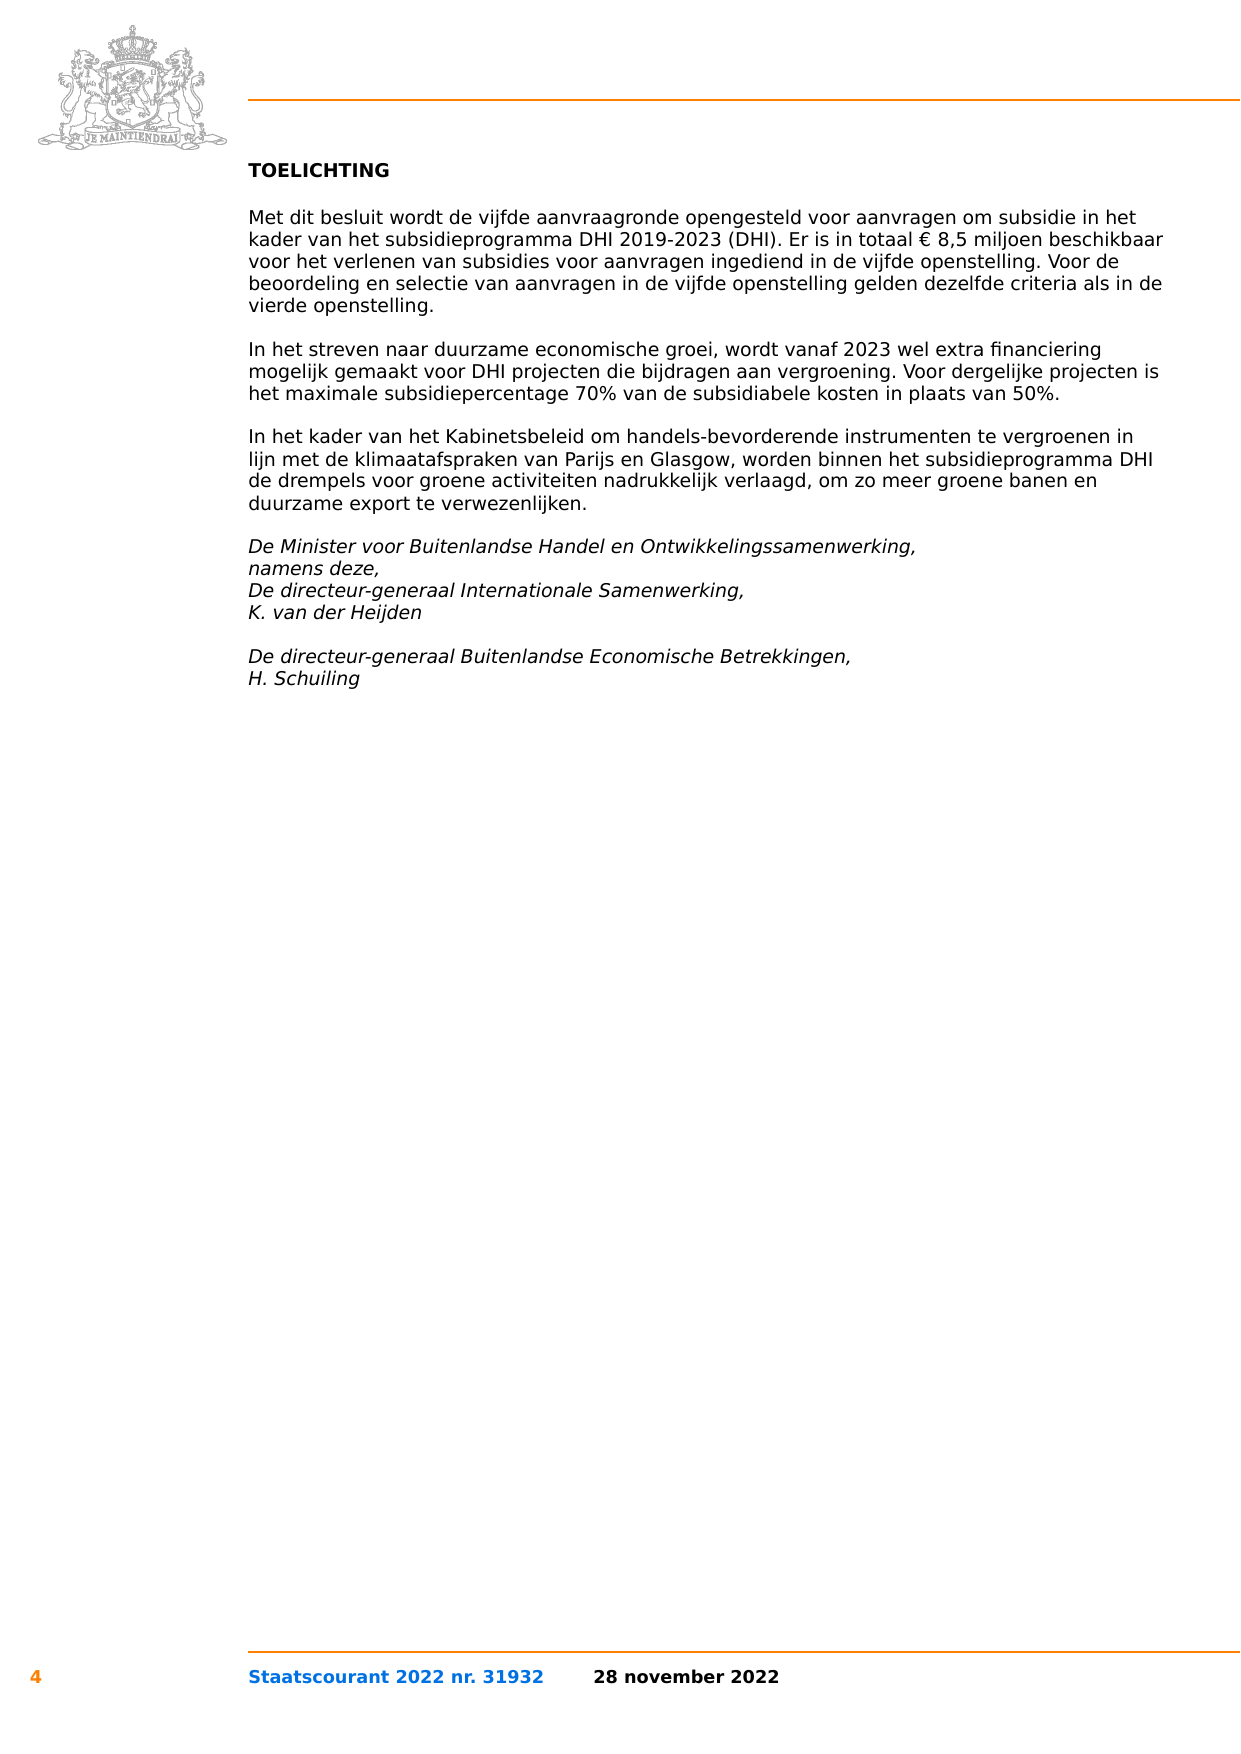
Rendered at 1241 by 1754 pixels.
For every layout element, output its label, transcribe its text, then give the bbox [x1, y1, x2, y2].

text In het streven naar duurzame economische groei, wordt vanaf 2023 wel extra financiering mogelijk gemaakt voor DHI projecten die bijdragen aan vergroening. Voor dergelijke projecten is het maximale subsidiepercentage 70% van de subsidiabele kosten in plaats van 50%. [248, 339, 1163, 404]
text De directeur-generaal Buitenlandse Economische Betrekkingen, H. Schuiling [248, 646, 1163, 690]
text De Minister voor Buitenlandse Handel en Ontwikkelingssamenwerking, namens deze, De directeur-generaal Internationale Samenwerking, K. van der Heijden [248, 536, 1163, 624]
picture [38, 25, 227, 150]
text In het kader van het Kabinetsbeleid om handels-bevorderende instrumenten te vergroenen in lijn met de klimaatafspraken van Parijs en Glasgow, worden binnen het subsidieprogramma DHI de drempels voor groene activiteiten nadrukkelijk verlaagd, om zo meer groene banen en duurzame export te verwezenlijken. [248, 426, 1163, 514]
text Met dit besluit wordt de vijfde aanvraagronde opengesteld voor aanvragen om subsidie in het kader van het subsidieprogramma DHI 2019-2023 (DHI). Er is in totaal € 8,5 miljoen beschikbaar voor het verlenen van subsidies voor aanvragen ingediend in de vijfde openstelling. Voor de beoordeling en selectie van aanvragen in de vijfde openstelling gelden dezelfde criteria als in de vierde openstelling. [248, 207, 1163, 317]
subtitle TOELICHTING [248, 160, 1163, 182]
